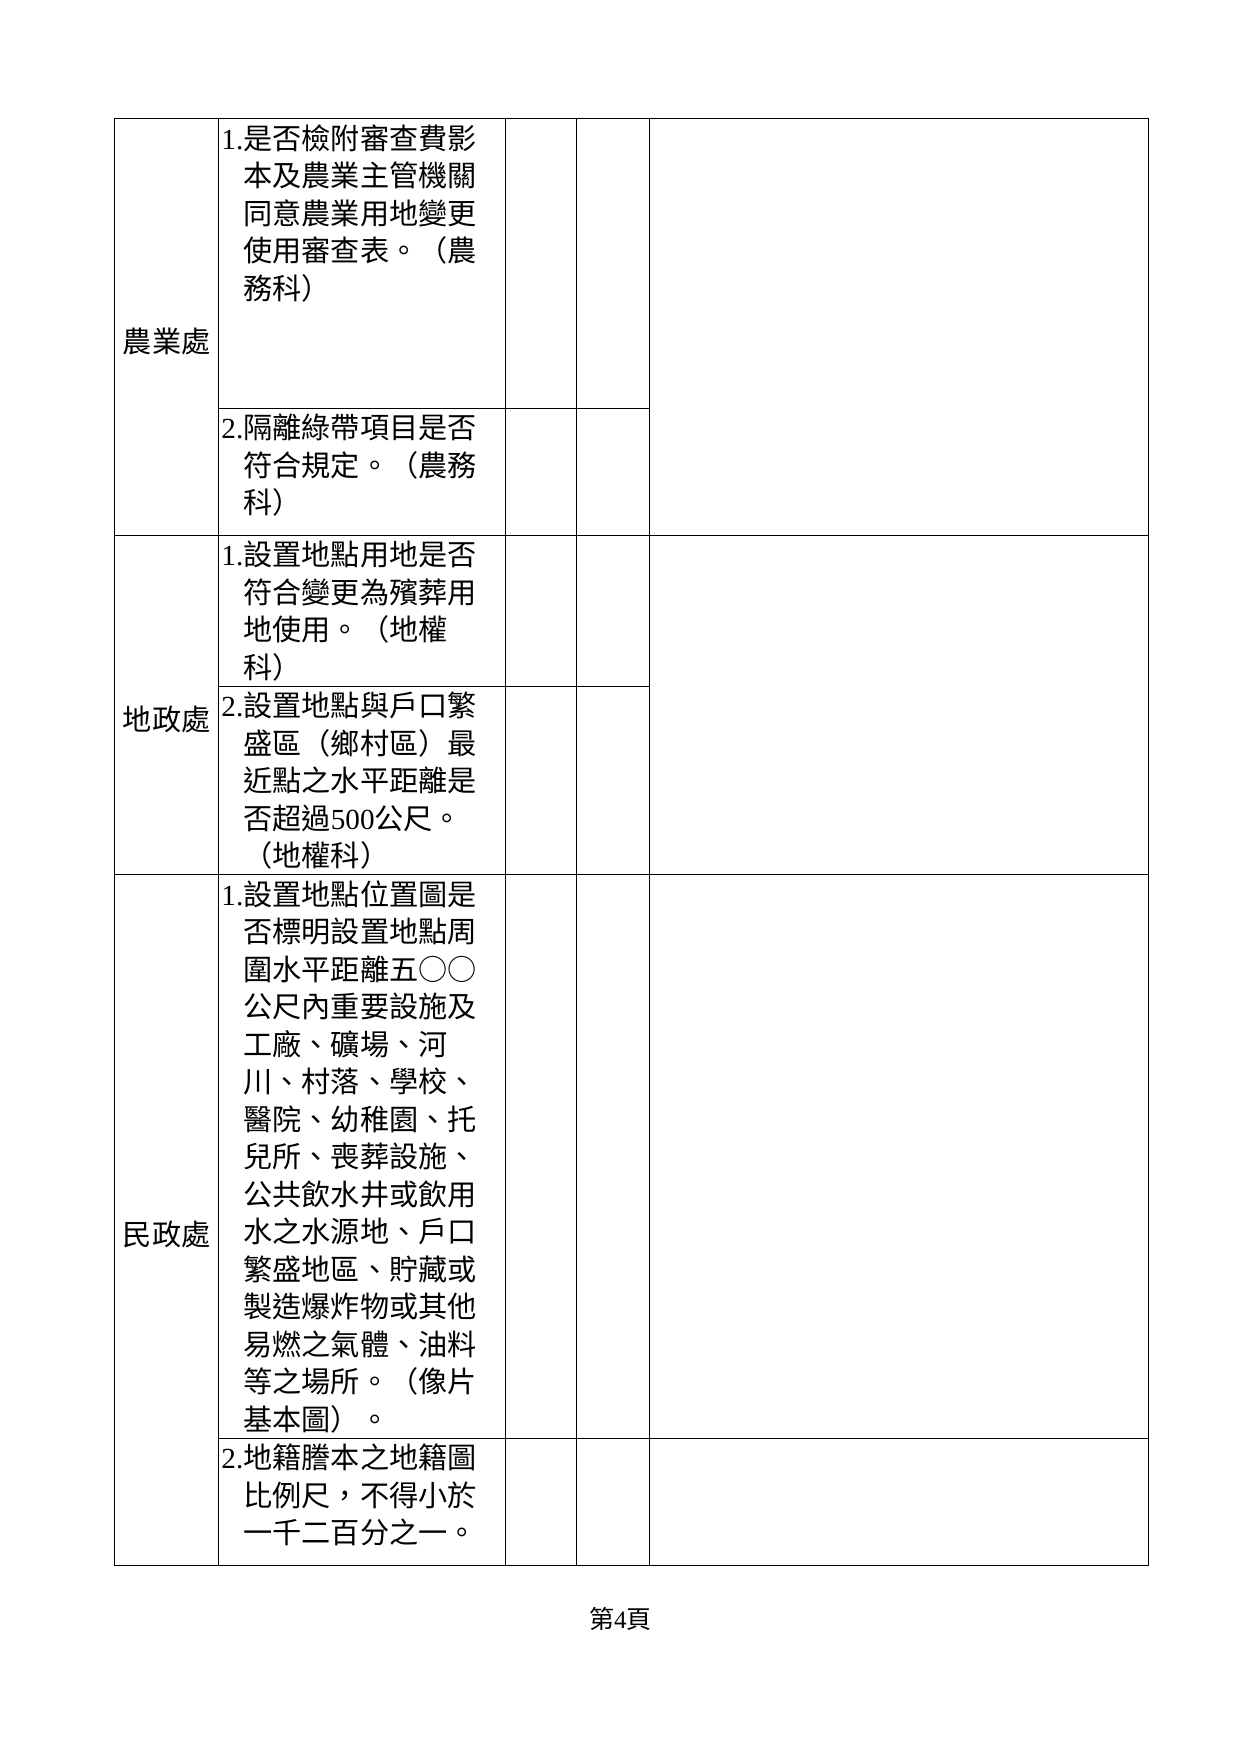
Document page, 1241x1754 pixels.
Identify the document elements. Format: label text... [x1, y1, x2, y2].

table_cell [650, 536, 1148, 874]
table_cell 1.是否檢附審查費影本及農業主管機關同意農業用地變更使用審查表。（農務科） [219, 119, 505, 408]
table_cell [577, 409, 649, 535]
table_cell 1.設置地點用地是否符合變更為殯葬用地使用。（地權科） [219, 536, 505, 686]
table_cell [506, 119, 576, 408]
table_cell [577, 119, 649, 408]
table_cell 2.設置地點與戶口繁盛區（鄉村區）最近點之水平距離是否超過500公尺。（地權科） [219, 687, 505, 874]
table_cell [506, 409, 576, 535]
table_cell [577, 687, 649, 874]
table_cell 農業處 [115, 119, 218, 535]
table_cell [650, 119, 1148, 535]
table_cell [506, 875, 576, 1438]
table_cell 民政處 [115, 875, 218, 1565]
table_cell [506, 1439, 576, 1565]
table_cell [577, 875, 649, 1438]
table_cell [506, 536, 576, 686]
table_cell [577, 1439, 649, 1565]
table_cell 2.隔離綠帶項目是否符合規定。（農務科） [219, 409, 505, 535]
table_cell [650, 875, 1148, 1438]
table_cell 地政處 [115, 536, 218, 874]
table_cell [506, 687, 576, 874]
table_cell [650, 1439, 1148, 1565]
table_cell 2.地籍謄本之地籍圖比例尺，不得小於一千二百分之一。 [219, 1439, 505, 1565]
table_cell 1.設置地點位置圖是否標明設置地點周圍水平距離五○○公尺內重要設施及工廠、礦場、河川、村落、學校、醫院、幼稚園、托兒所、喪葬設施、公共飲水井或飲用水之水源地、戶口繁盛地區、貯藏或製造爆炸物或其他易燃之氣體、油料等之場所。（像片基本圖）。 [219, 875, 505, 1438]
table_cell [577, 536, 649, 686]
